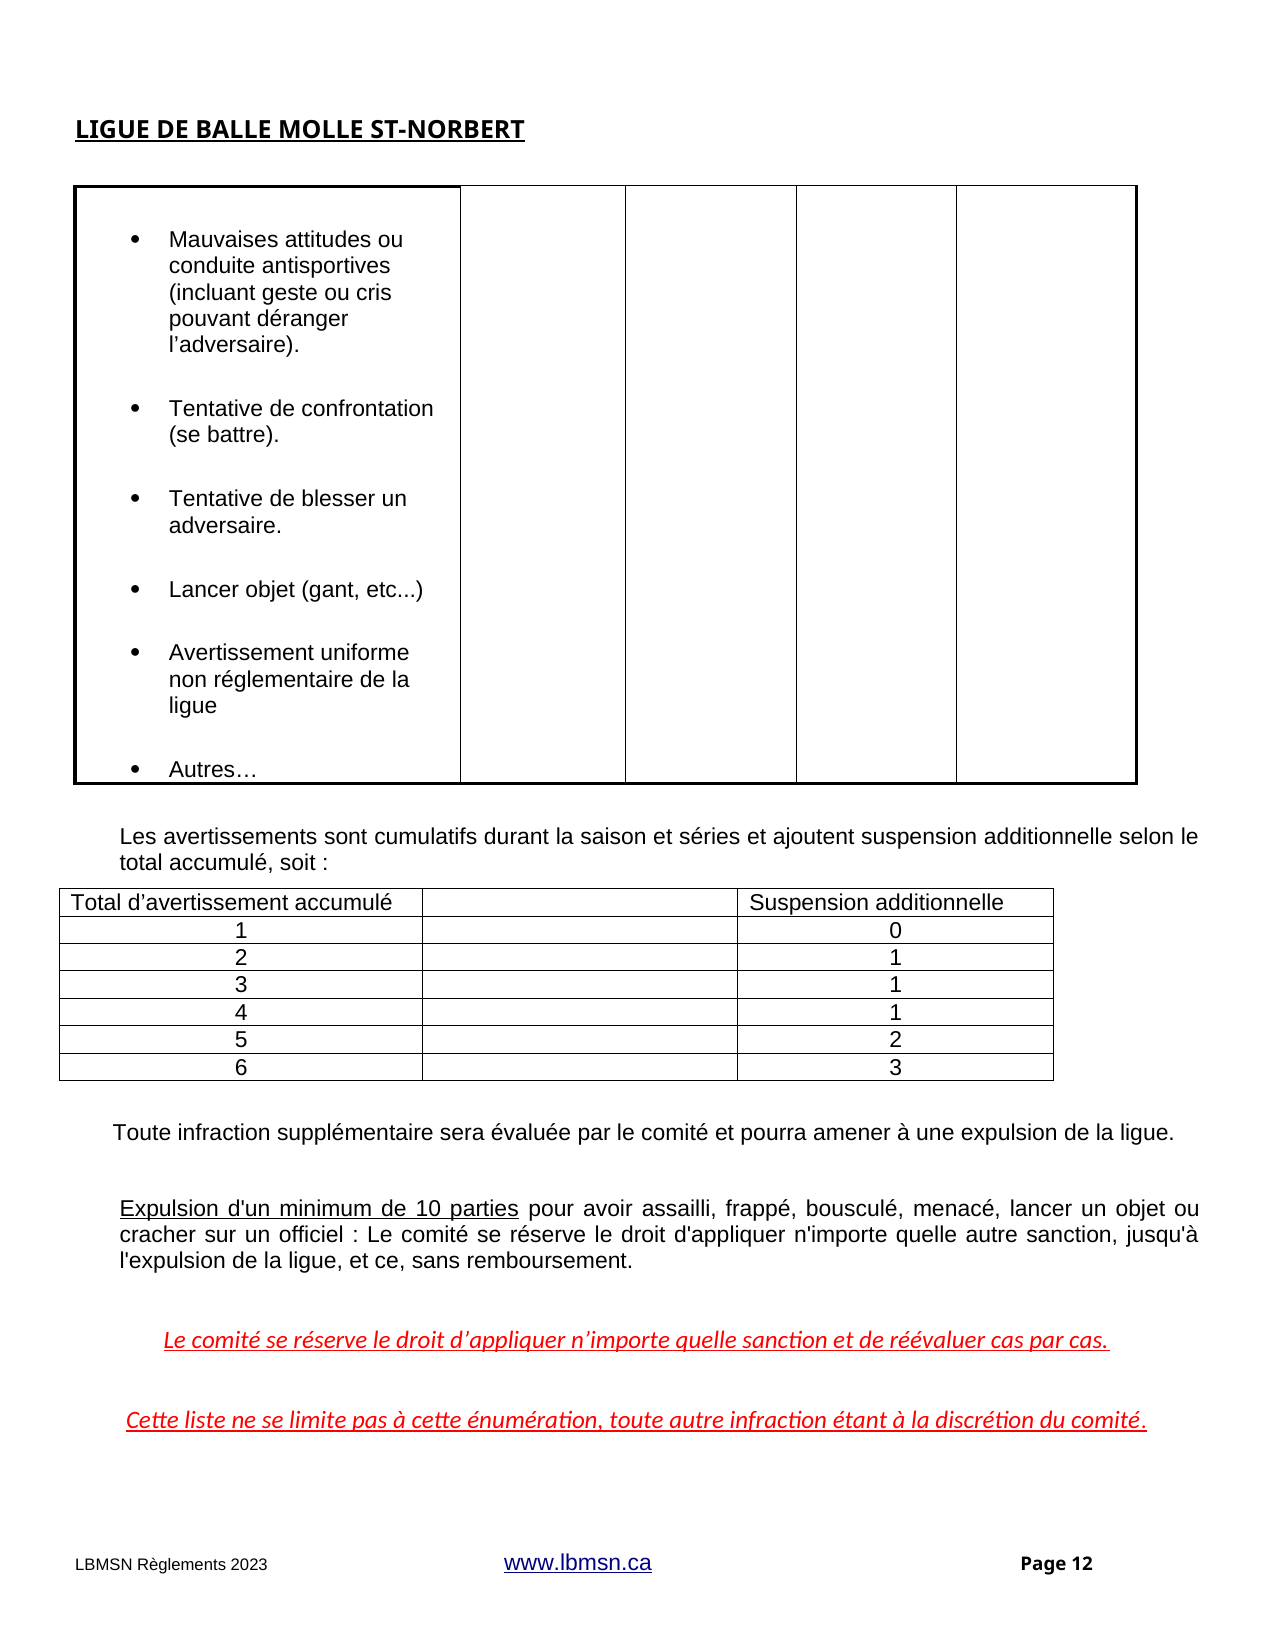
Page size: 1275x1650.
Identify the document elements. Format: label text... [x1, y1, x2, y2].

table_cell 3 [60, 971, 422, 998]
text Expulsion d'un minimum de 10 parties pour avoir assailli, frappé, bousculé, menacé, lancer un objet ou cracher sur un officiel : Le comité se réserve le droit d'appliquer n'importe quelle autre sanction, jusqu'à l'expulsion de la ligue, et ce, sans remboursement. [119, 1195, 1200, 1274]
table_cell 1 [60, 917, 422, 943]
table_cell 0 [738, 917, 1053, 943]
table_cell 3 [738, 1054, 1053, 1080]
text Cette liste ne se limite pas à cette énumération, toute autre infraction étant à la discrétion du comité. [75, 1404, 1200, 1435]
table_cell [626, 186, 796, 782]
table_cell [423, 1026, 737, 1052]
table_cell 1 [738, 944, 1053, 970]
table_cell 1 [738, 971, 1053, 998]
table_cell [461, 186, 625, 782]
table_header [423, 889, 737, 916]
table_cell [423, 1054, 737, 1080]
table_cell 5 [60, 1026, 422, 1052]
text Le comité se réserve le droit d’appliquer n’importe quelle sanction et de réévaluer cas par cas. [75, 1324, 1200, 1354]
table_cell 1 [738, 999, 1053, 1025]
table_cell [423, 971, 737, 998]
table_cell [423, 999, 737, 1025]
table_header Total d’avertissement accumulé [60, 889, 422, 916]
table_cell 4 [60, 999, 422, 1025]
table_cell 2 [60, 944, 422, 970]
table_cell 6 [60, 1054, 422, 1080]
table_cell [423, 944, 737, 970]
text Toute infraction supplémentaire sera évaluée par le comité et pourra amener à une expulsion de la ligue. [112, 1118, 1200, 1145]
text Les avertissements sont cumulatifs durant la saison et séries et ajoutent suspension additionnelle selon le total accumulé, soit : [119, 823, 1200, 876]
table_cell Autre barème de suspension et amende Une obstruction, une bousculade ou de la rudesse volontaire. Feinte d’un retrait. Toutes conduites répréhensibles (jurons, menaces, gestes obscènes, etc.) Tout joueur jouant en état d’ébriété (boissons ou drogues). Mauvaises attitudes ou conduite antisportives (incluant geste ou cris pouvant déranger l’adversaire). Tentative de confrontation (se battre). Tentative de blesser un adversaire. Lancer objet (gant, etc...) Avertissement uniforme non réglementaire de la ligue Autres… [77, 188, 460, 782]
table_cell [423, 917, 737, 943]
table_header Suspension additionnelle [738, 889, 1053, 916]
table_cell 2 [738, 1026, 1053, 1052]
table_cell [957, 186, 1135, 782]
table_cell [797, 186, 956, 782]
